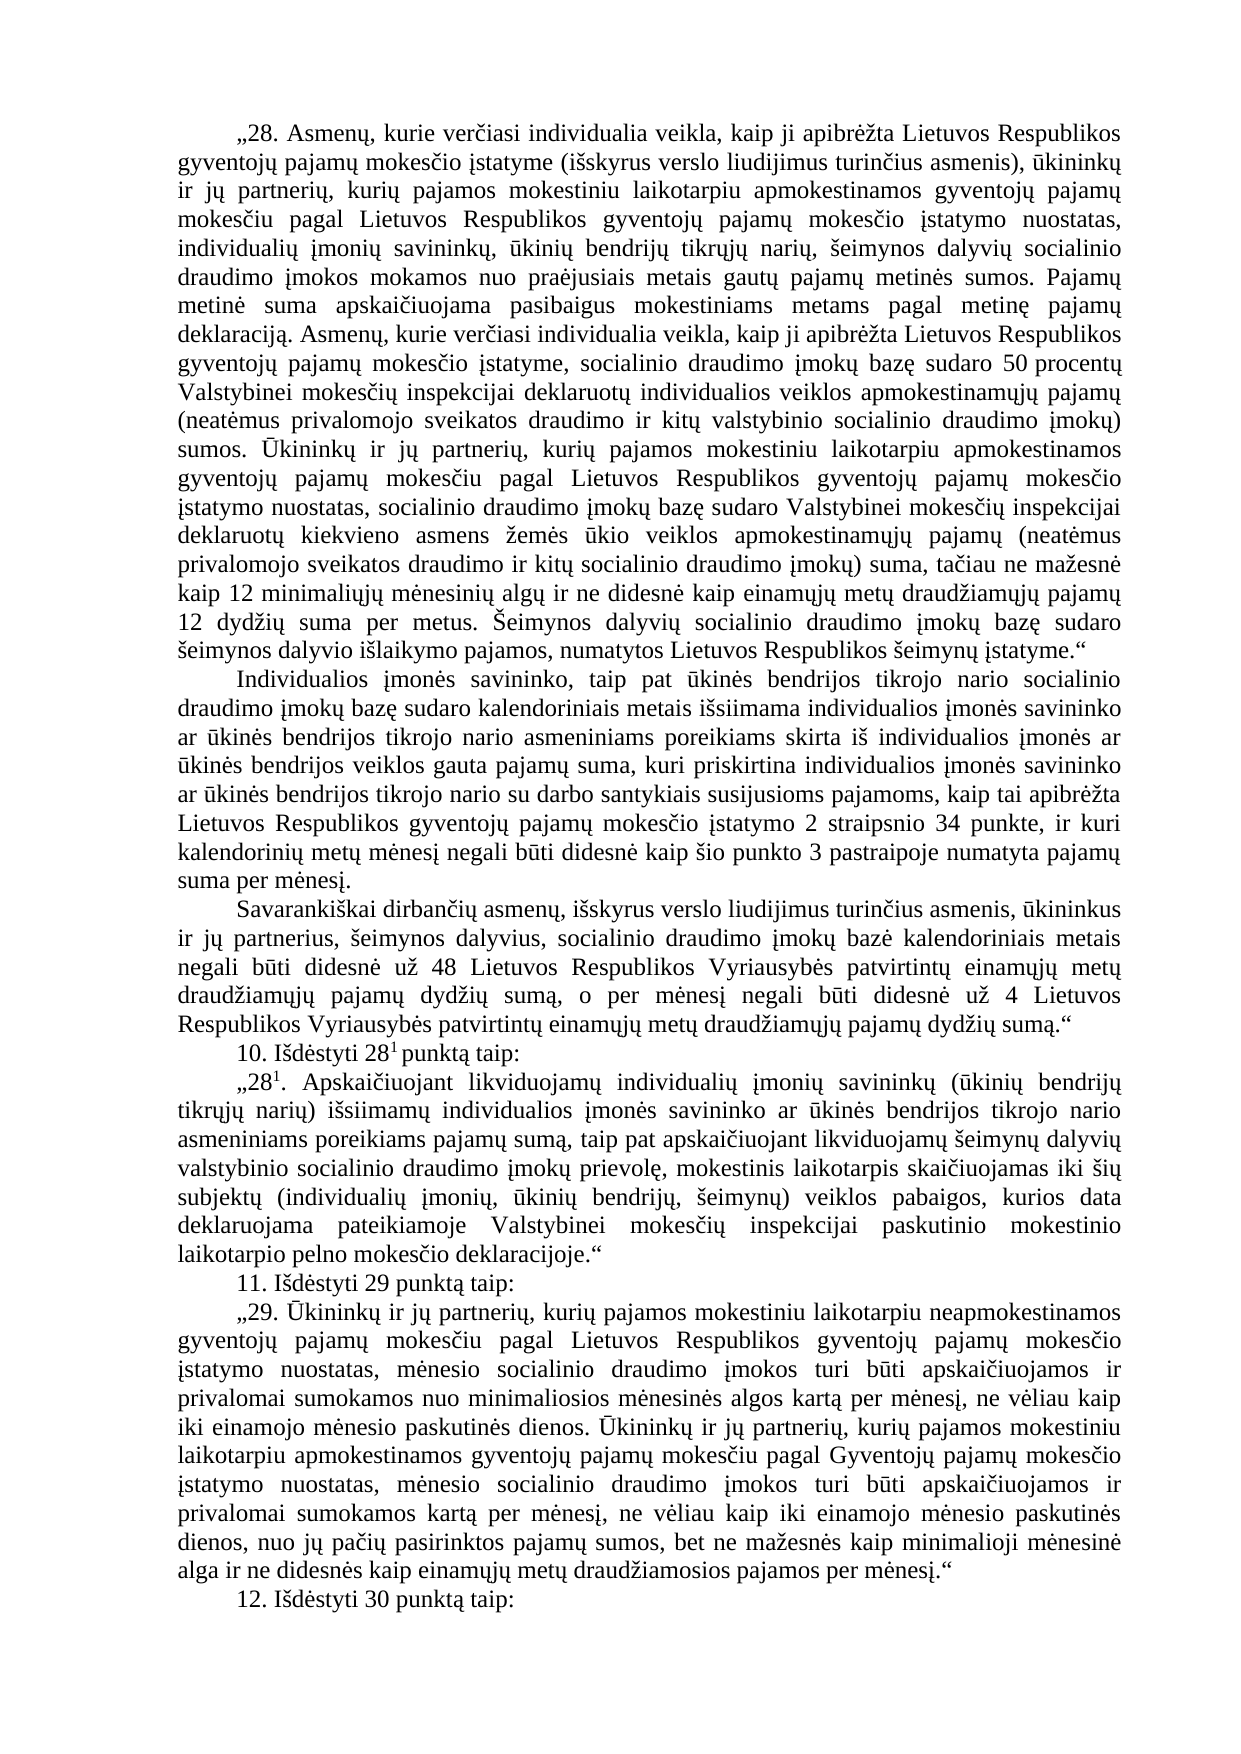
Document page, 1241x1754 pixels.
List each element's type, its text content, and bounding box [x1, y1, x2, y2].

text „28. Asmenų, kurie verčiasi individualia veikla, kaip ji apibrėžta Lietuvos Respublikos gyventojų pajamų mokesčio įstatyme (išskyrus verslo liudijimus turinčius asmenis), ūkininkų ir jų partnerių, kurių pajamos mokestiniu laikotarpiu apmokestinamos gyventojų pajamų mokesčiu pagal Lietuvos Respublikos gyventojų pajamų mokesčio įstatymo nuostatas, individualių įmonių savininkų, ūkinių bendrijų tikrųjų narių, šeimynos dalyvių socialinio draudimo įmokos mokamos nuo praėjusiais metais gautų pajamų metinės sumos. Pajamų metinė suma apskaičiuojama pasibaigus mokestiniams metams pagal metinę pajamų deklaraciją. Asmenų, kurie verčiasi individualia veikla, kaip ji apibrėžta Lietuvos Respublikos gyventojų pajamų mokesčio įstatyme, socialinio draudimo įmokų bazę sudaro 50 procentų Valstybinei mokesčių inspekcijai deklaruotų individualios veiklos apmokestinamųjų pajamų (neatėmus privalomojo sveikatos draudimo ir kitų valstybinio socialinio draudimo įmokų) sumos. Ūkininkų ir jų partnerių, kurių pajamos mokestiniu laikotarpiu apmokestinamos gyventojų pajamų mokesčiu pagal Lietuvos Respublikos gyventojų pajamų mokesčio įstatymo nuostatas, socialinio draudimo įmokų bazę sudaro Valstybinei mokesčių inspekcijai deklaruotų kiekvieno asmens žemės ūkio veiklos apmokestinamųjų pajamų (neatėmus privalomojo sveikatos draudimo ir kitų socialinio draudimo įmokų) suma, tačiau ne mažesnė kaip 12 minimaliųjų mėnesinių algų ir ne didesnė kaip einamųjų metų draudžiamųjų pajamų 12 dydžių suma per metus. Šeimynos dalyvių socialinio draudimo įmokų bazę sudaro šeimynos dalyvio išlaikymo pajamos, numatytos Lietuvos Respublikos šeimynų įstatyme.“ [177, 118, 1122, 664]
text 10. Išdėstyti 281 punktą taip: [177, 1038, 1122, 1067]
text Savarankiškai dirbančių asmenų, išskyrus verslo liudijimus turinčius asmenis, ūkininkus ir jų partnerius, šeimynos dalyvius, socialinio draudimo įmokų bazė kalendoriniais metais negali būti didesnė už 48 Lietuvos Respublikos Vyriausybės patvirtintų einamųjų metų draudžiamųjų pajamų dydžių sumą, o per mėnesį negali būti didesnė už 4 Lietuvos Respublikos Vyriausybės patvirtintų einamųjų metų draudžiamųjų pajamų dydžių sumą.“ [177, 894, 1122, 1038]
text „281. Apskaičiuojant likviduojamų individualių įmonių savininkų (ūkinių bendrijų tikrųjų narių) išsiimamų individualios įmonės savininko ar ūkinės bendrijos tikrojo nario asmeniniams poreikiams pajamų sumą, taip pat apskaičiuojant likviduojamų šeimynų dalyvių valstybinio socialinio draudimo įmokų prievolę, mokestinis laikotarpis skaičiuojamas iki šių subjektų (individualių įmonių, ūkinių bendrijų, šeimynų) veiklos pabaigos, kurios data deklaruojama pateikiamoje Valstybinei mokesčių inspekcijai paskutinio mokestinio laikotarpio pelno mokesčio deklaracijoje.“ [177, 1067, 1122, 1268]
text 11. Išdėstyti 29 punktą taip: [177, 1268, 1122, 1297]
text Individualios įmonės savininko, taip pat ūkinės bendrijos tikrojo nario socialinio draudimo įmokų bazę sudaro kalendoriniais metais išsiimama individualios įmonės savininko ar ūkinės bendrijos tikrojo nario asmeniniams poreikiams skirta iš individualios įmonės ar ūkinės bendrijos veiklos gauta pajamų suma, kuri priskirtina individualios įmonės savininko ar ūkinės bendrijos tikrojo nario su darbo santykiais susijusioms pajamoms, kaip tai apibrėžta Lietuvos Respublikos gyventojų pajamų mokesčio įstatymo 2 straipsnio 34 punkte, ir kuri kalendorinių metų mėnesį negali būti didesnė kaip šio punkto 3 pastraipoje numatyta pajamų suma per mėnesį. [177, 664, 1122, 894]
text 12. Išdėstyti 30 punktą taip: [177, 1584, 1122, 1613]
text „29. Ūkininkų ir jų partnerių, kurių pajamos mokestiniu laikotarpiu neapmokestinamos gyventojų pajamų mokesčiu pagal Lietuvos Respublikos gyventojų pajamų mokesčio įstatymo nuostatas, mėnesio socialinio draudimo įmokos turi būti apskaičiuojamos ir privalomai sumokamos nuo minimaliosios mėnesinės algos kartą per mėnesį, ne vėliau kaip iki einamojo mėnesio paskutinės dienos. Ūkininkų ir jų partnerių, kurių pajamos mokestiniu laikotarpiu apmokestinamos gyventojų pajamų mokesčiu pagal Gyventojų pajamų mokesčio įstatymo nuostatas, mėnesio socialinio draudimo įmokos turi būti apskaičiuojamos ir privalomai sumokamos kartą per mėnesį, ne vėliau kaip iki einamojo mėnesio paskutinės dienos, nuo jų pačių pasirinktos pajamų sumos, bet ne mažesnės kaip minimalioji mėnesinė alga ir ne didesnės kaip einamųjų metų draudžiamosios pajamos per mėnesį.“ [177, 1297, 1122, 1584]
